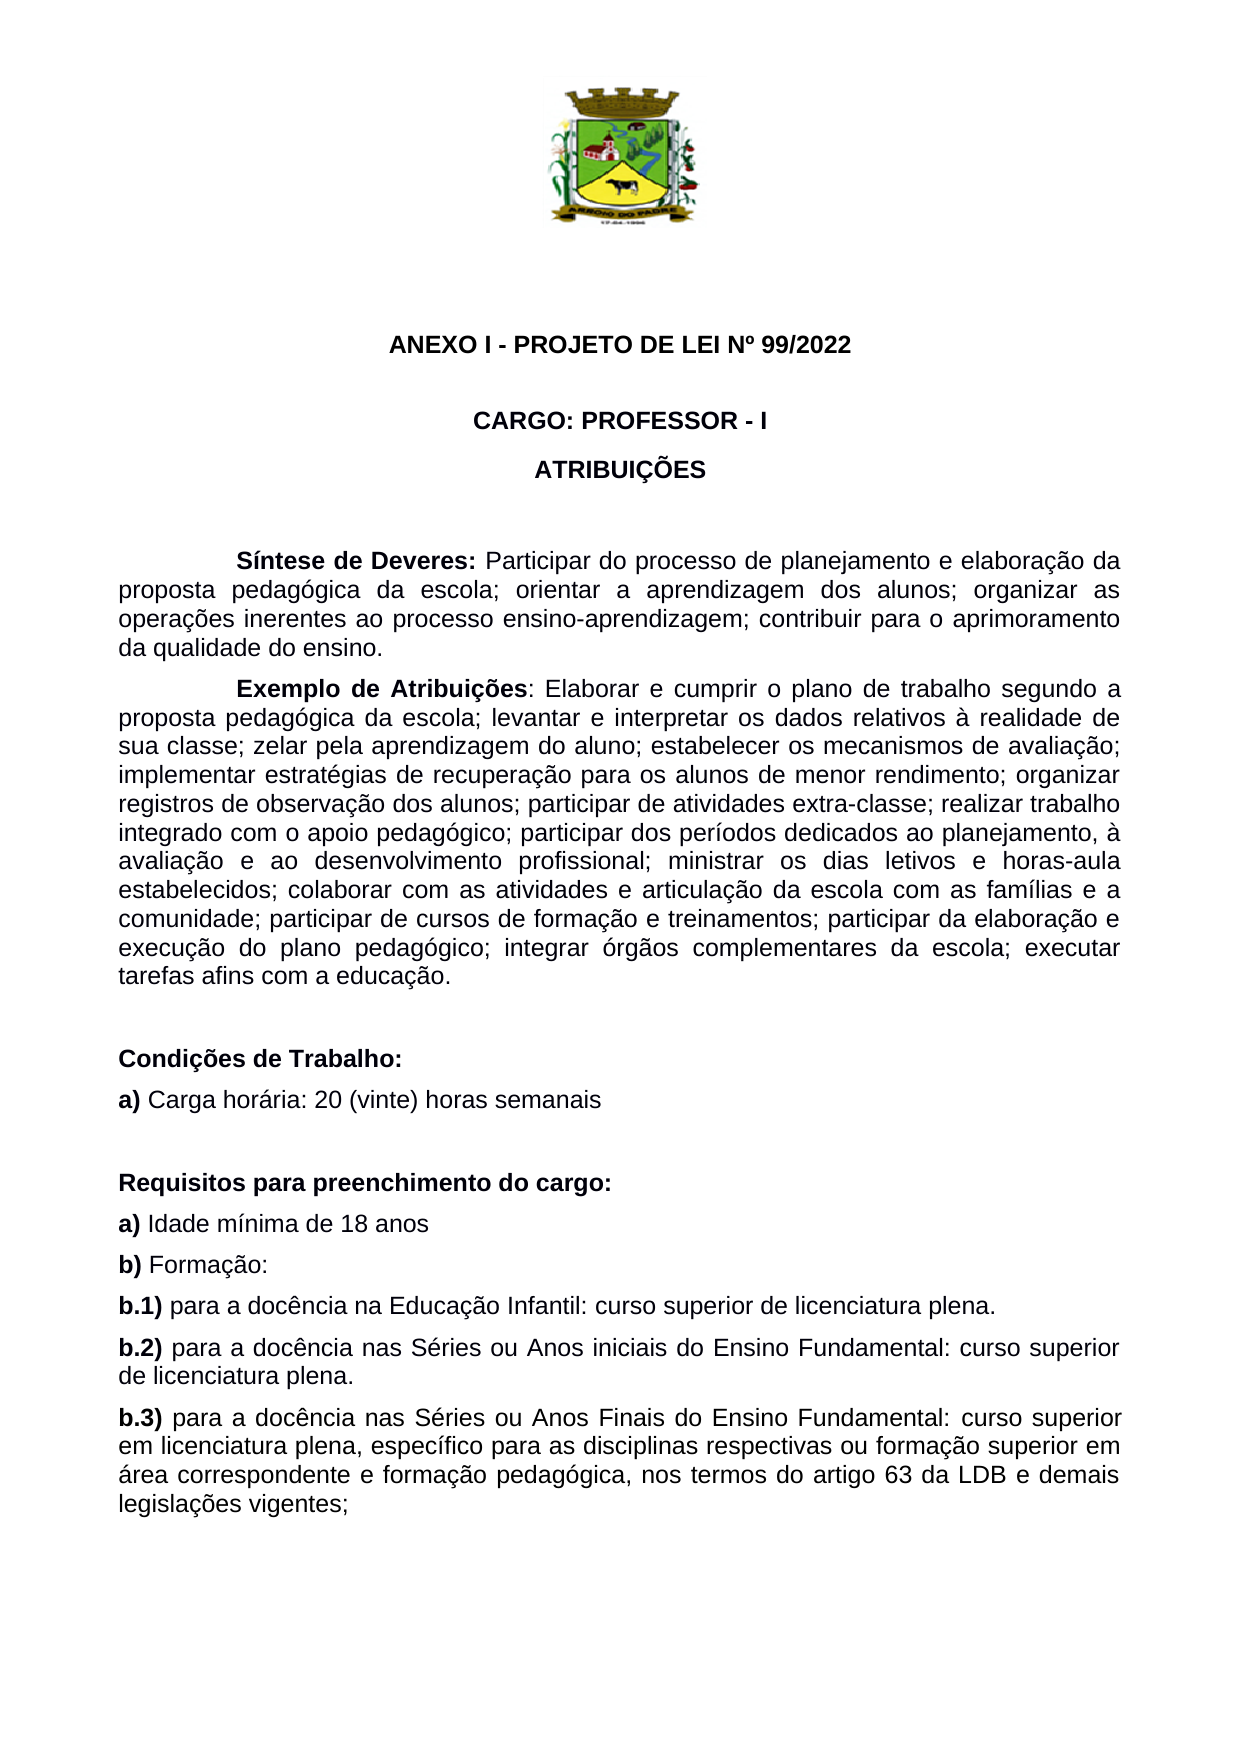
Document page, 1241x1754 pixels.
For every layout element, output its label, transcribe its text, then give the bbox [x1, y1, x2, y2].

text Exemplo de Atribuições: Elaborar e cumprir o plano de trabalho segundo a proposta pedagógica da escola; levantar e interpretar os dados relativos à realidade de sua classe; zelar pela aprendizagem do aluno; estabelecer os mecanismos de avaliação; implementar estratégias de recuperação para os alunos de menor rendimento; organizar registros de observação dos alunos; participar de atividades extra-classe; realizar trabalho integrado com o apoio pedagógico; participar dos períodos dedicados ao planejamento, à avaliação e ao desenvolvimento profissional; ministrar os dias letivos e horas-aula estabelecidos; colaborar com as atividades e articulação da escola com as famílias e a comunidade; participar de cursos de formação e treinamentos; participar da elaboração e execução do plano pedagógico; integrar órgãos complementares da escola; executar tarefas afins com a educação. [118, 674, 1122, 990]
list Carga horária: 20 (vinte) horas semanais [118, 1085, 1122, 1114]
text b) Formação: [118, 1250, 1122, 1279]
text b.3) para a docência nas Séries ou Anos Finais do Ensino Fundamental: curso superior em licenciatura plena, específico para as disciplinas respectivas ou formação superior em área correspondente e formação pedagógica, nos termos do artigo 63 da LDB e demais legislações vigentes; [118, 1402, 1122, 1517]
text CARGO: PROFESSOR - I [118, 406, 1122, 434]
text Requisitos para preenchimento do cargo: [118, 1167, 1122, 1196]
text a) Idade mínima de 18 anos [118, 1209, 1122, 1237]
picture [541, 75, 708, 228]
text Síntese de Deveres: Participar do processo de planejamento e elaboração da proposta pedagógica da escola; orientar a aprendizagem dos alunos; organizar as operações inerentes ao processo ensino-aprendizagem; contribuir para o aprimoramento da qualidade do ensino. [118, 546, 1122, 661]
text b.1) para a docência na Educação Infantil: curso superior de licenciatura plena. [118, 1291, 1122, 1320]
text Condições de Trabalho: [118, 1044, 1122, 1072]
text ATRIBUIÇÕES [118, 455, 1122, 484]
subtitle ANEXO I - PROJETO DE LEI Nº 99/2022 [118, 330, 1122, 359]
text b.2) para a docência nas Séries ou Anos iniciais do Ensino Fundamental: curso superior de licenciatura plena. [118, 1332, 1122, 1390]
